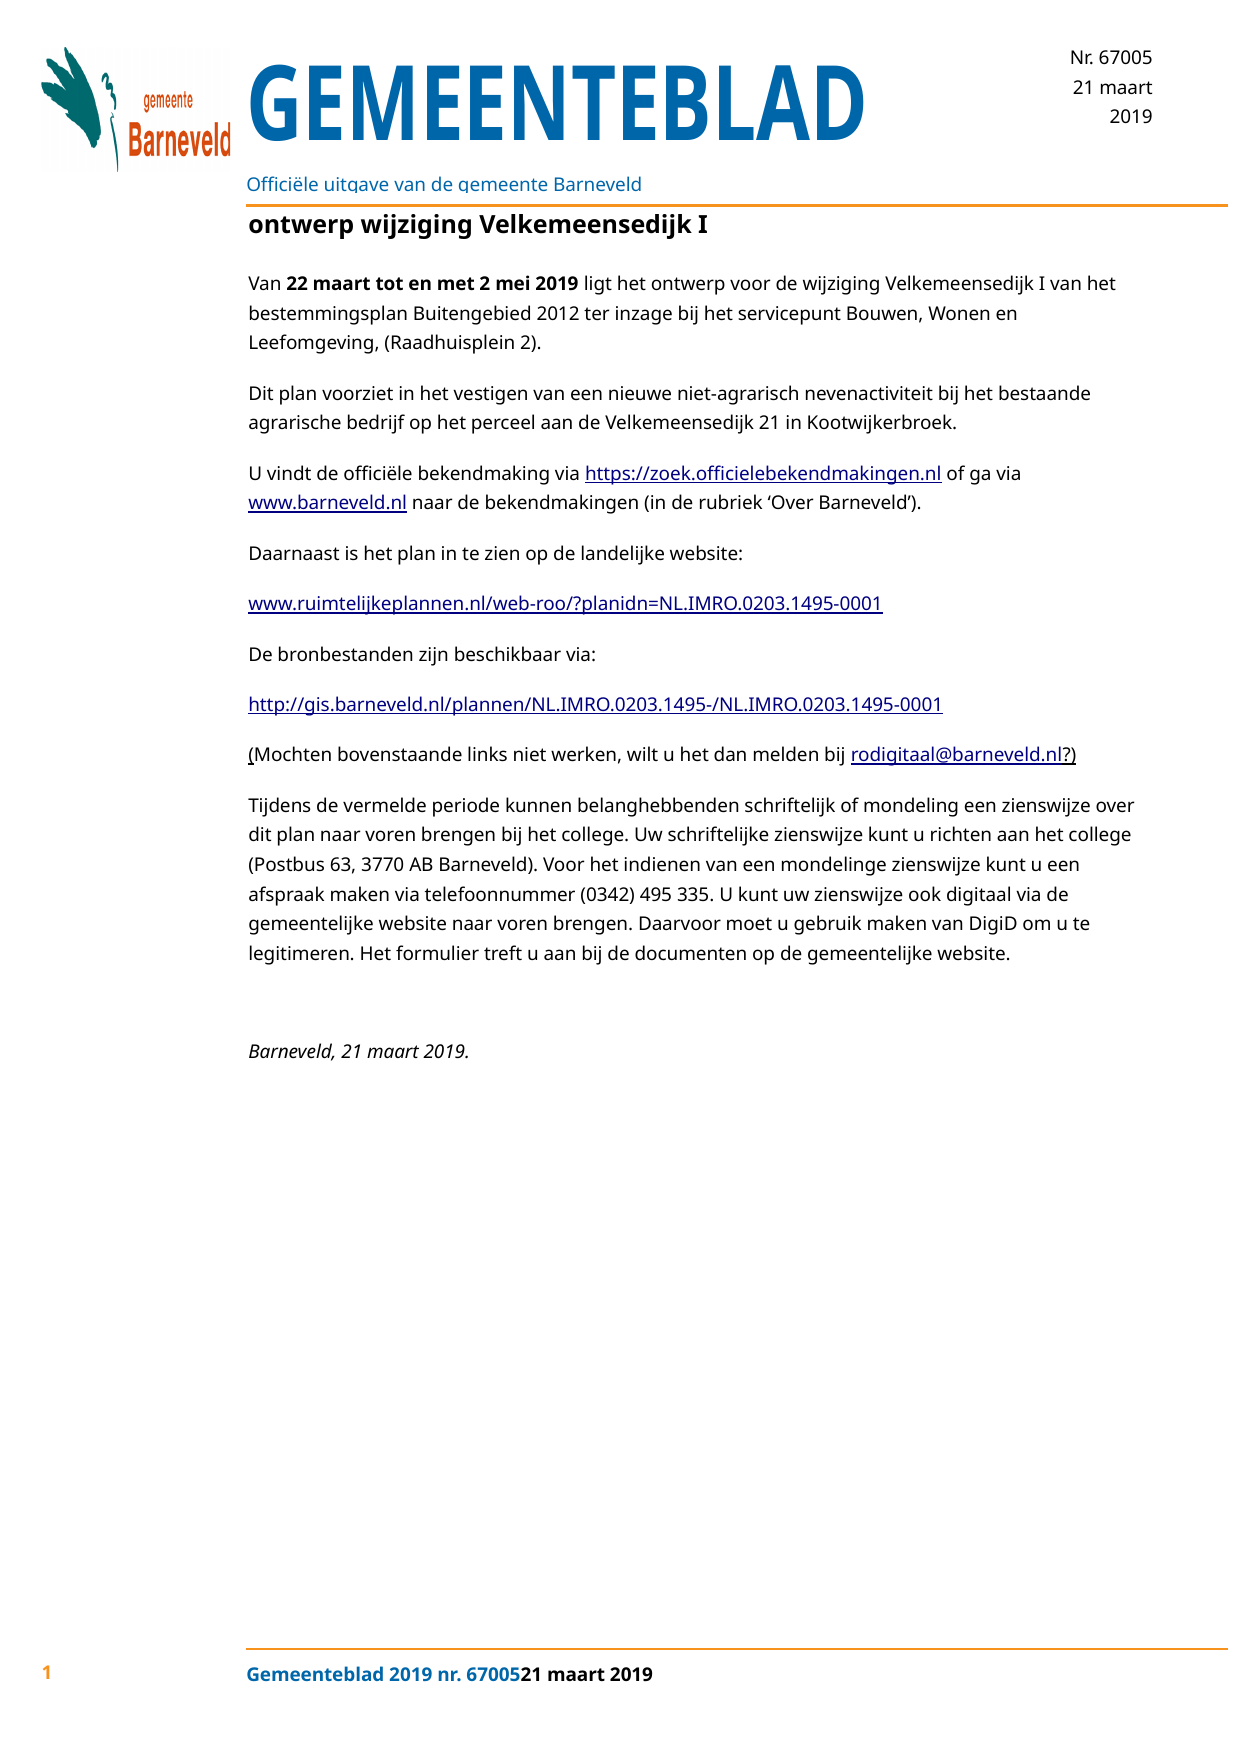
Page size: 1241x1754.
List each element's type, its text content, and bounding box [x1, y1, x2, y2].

text Barneveld, 21 maart 2019. [248, 1038, 1152, 1064]
text Daarnaast is het plan in te zien op de landelijke website: [248, 540, 1152, 566]
text ontwerp wijziging Velkemeensedijk I [248, 207, 1152, 241]
text http://gis.barneveld.nl/plannen/NL.IMRO.0203.1495-/NL.IMRO.0203.1495-0001 [248, 691, 1152, 717]
text U vindt de officiële bekendmaking via https://zoek.officielebekendmakingen.nl of ga via www.barneveld.nl naar de bekendmakingen (in de rubriek ‘Over Barneveld’). [248, 460, 1152, 515]
text Van 22 maart tot en met 2 mei 2019 ligt het ontwerp voor de wijziging Velkemeensedijk I van het bestemmingsplan Buitengebied 2012 ter inzage bij het servicepunt Bouwen, Wonen en Leefomgeving, (Raadhuisplein 2). [248, 270, 1152, 355]
text Dit plan voorziet in het vestigen van een nieuwe niet-agrarisch nevenactiviteit bij het bestaande agrarische bedrijf op het perceel aan de Velkemeensedijk 21 in Kootwijkerbroek. [248, 380, 1152, 435]
picture [41, 47, 231, 172]
text (Mochten bovenstaande links niet werken, wilt u het dan melden bij rodigitaal@barneveld.nl?) [248, 742, 1152, 767]
text Tijdens de vermelde periode kunnen belanghebbenden schriftelijk of mondeling een zienswijze over dit plan naar voren brengen bij het college. Uw schriftelijke zienswijze kunt u richten aan het college (Postbus 63, 3770 AB Barneveld). Voor het indienen van een mondelinge zienswijze kunt u een afspraak maken via telefoonnummer (0342) 495 335. U kunt uw zienswijze ook digitaal via de gemeentelijke website naar voren brengen. Daarvoor moet u gebruik maken van DigiD om u te legitimeren. Het formulier treft u aan bij de documenten op de gemeentelijke website. [248, 792, 1152, 966]
text De bronbestanden zijn beschikbaar via: [248, 641, 1152, 666]
text www.ruimtelijkeplannen.nl/web-roo/?planidn=NL.IMRO.0203.1495-0001 [248, 590, 1152, 616]
